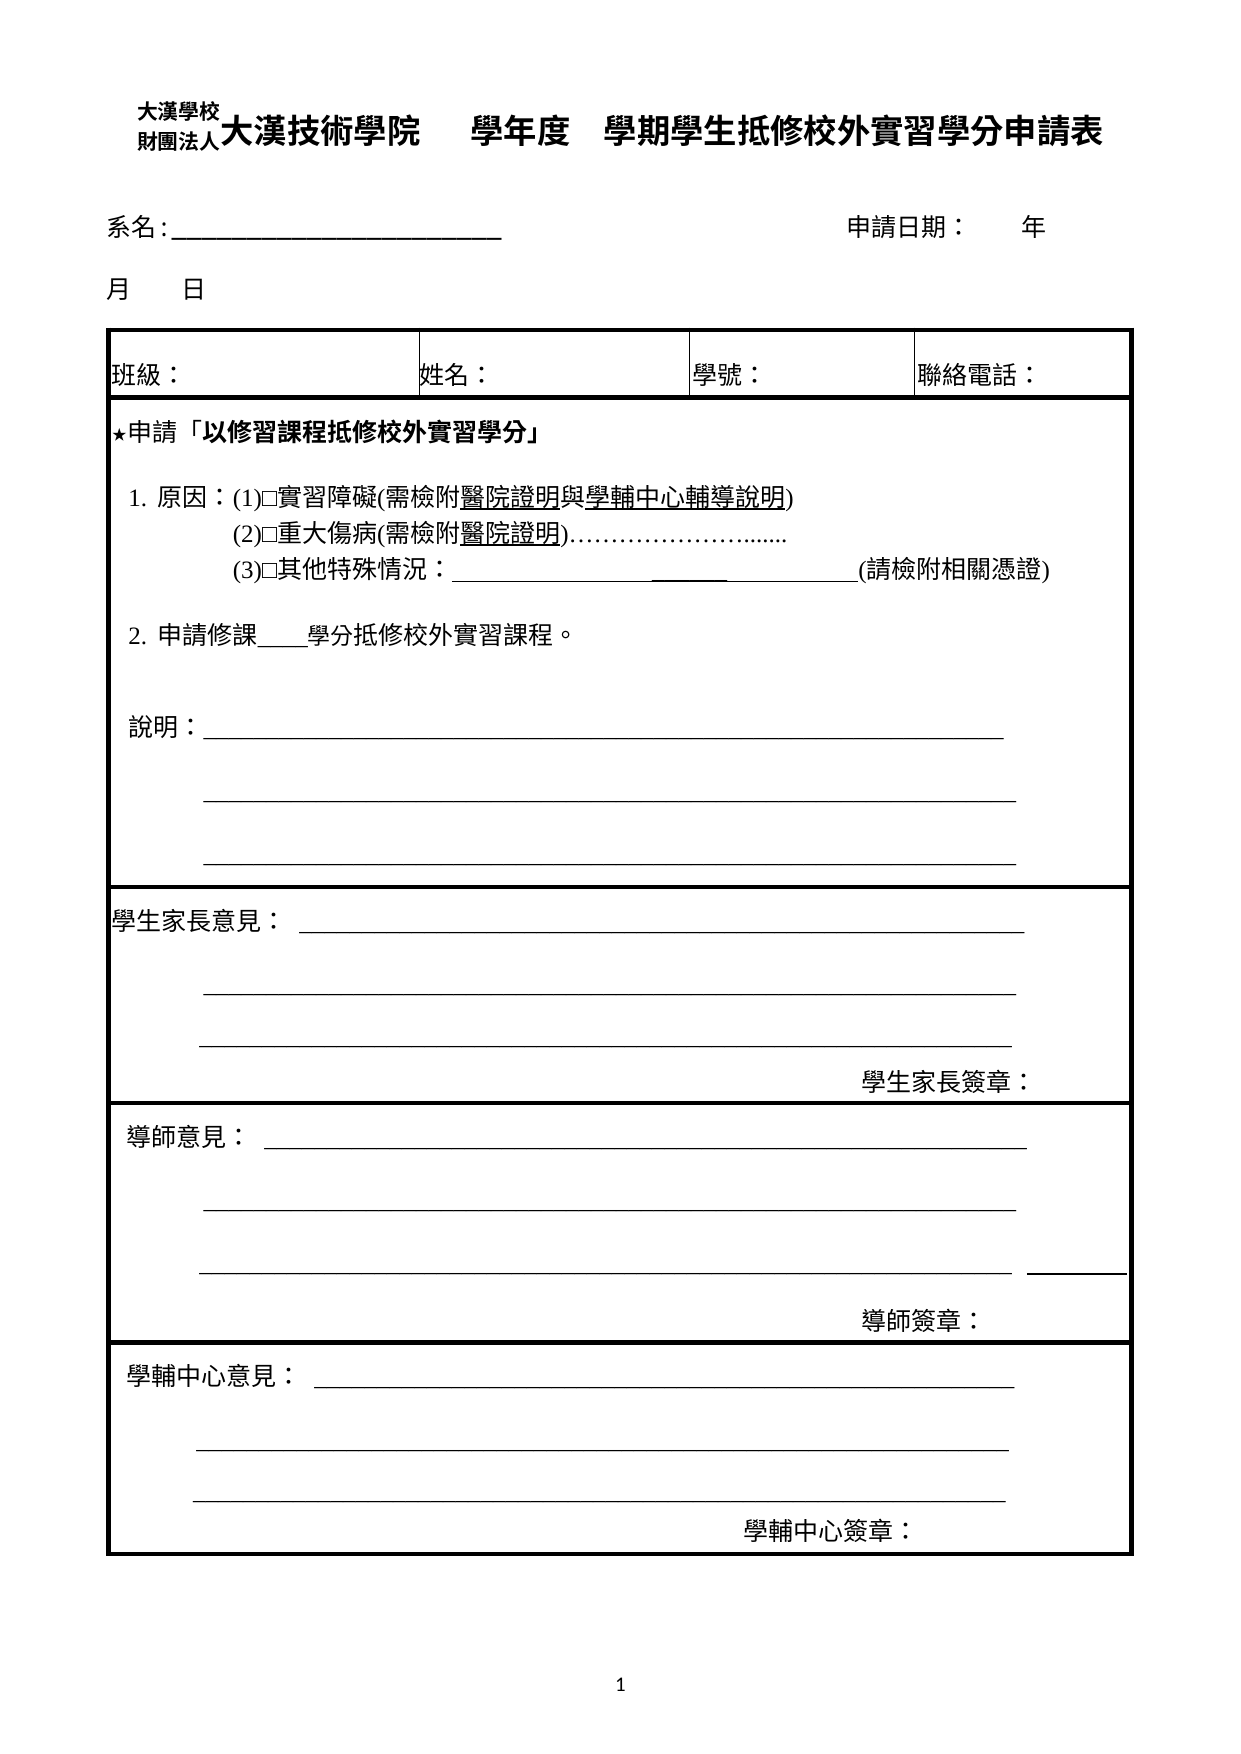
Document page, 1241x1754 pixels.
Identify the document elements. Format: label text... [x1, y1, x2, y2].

text 大漢學校財團法人大漢技術學院 學年度 學期學生抵修校外實習學分申請表 [106, 84, 1134, 146]
table_header 班級： [111, 332, 419, 395]
table_cell 導師意見： _____________________________________________________________ _________________________________________________________________ _________________________________________________________________ 導師簽章： [111, 1105, 1129, 1340]
table_header 姓名： [420, 332, 689, 395]
table_cell ★申請「以修習課程抵修校外實習學分」 原因：(1)□實習障礙(需檢附醫院證明與學輔中心輔導說明) (2)□重大傷病(需檢附醫院證明)…………………....... (3)□其他特殊情況： ______ (請檢附相關憑證) 申請修課____學分抵修校外實習課程。 說明：________________________________________________________________ _________________________________________________________________ _________________________________________________________________ [111, 400, 1129, 884]
table_cell 學輔中心意見： ________________________________________________________ _________________________________________________________________ _________________________________________________________________ 學輔中心簽章： [111, 1345, 1129, 1551]
table_cell 學生家長意見： __________________________________________________________ _________________________________________________________________ _________________________________________________________________ 學生家長簽章： [111, 889, 1129, 1101]
text 系名:______________________ 申請日期： 年 月 日 [106, 184, 1110, 309]
table_header 聯絡電話： [915, 332, 1129, 395]
table_header 學號： [690, 332, 914, 395]
